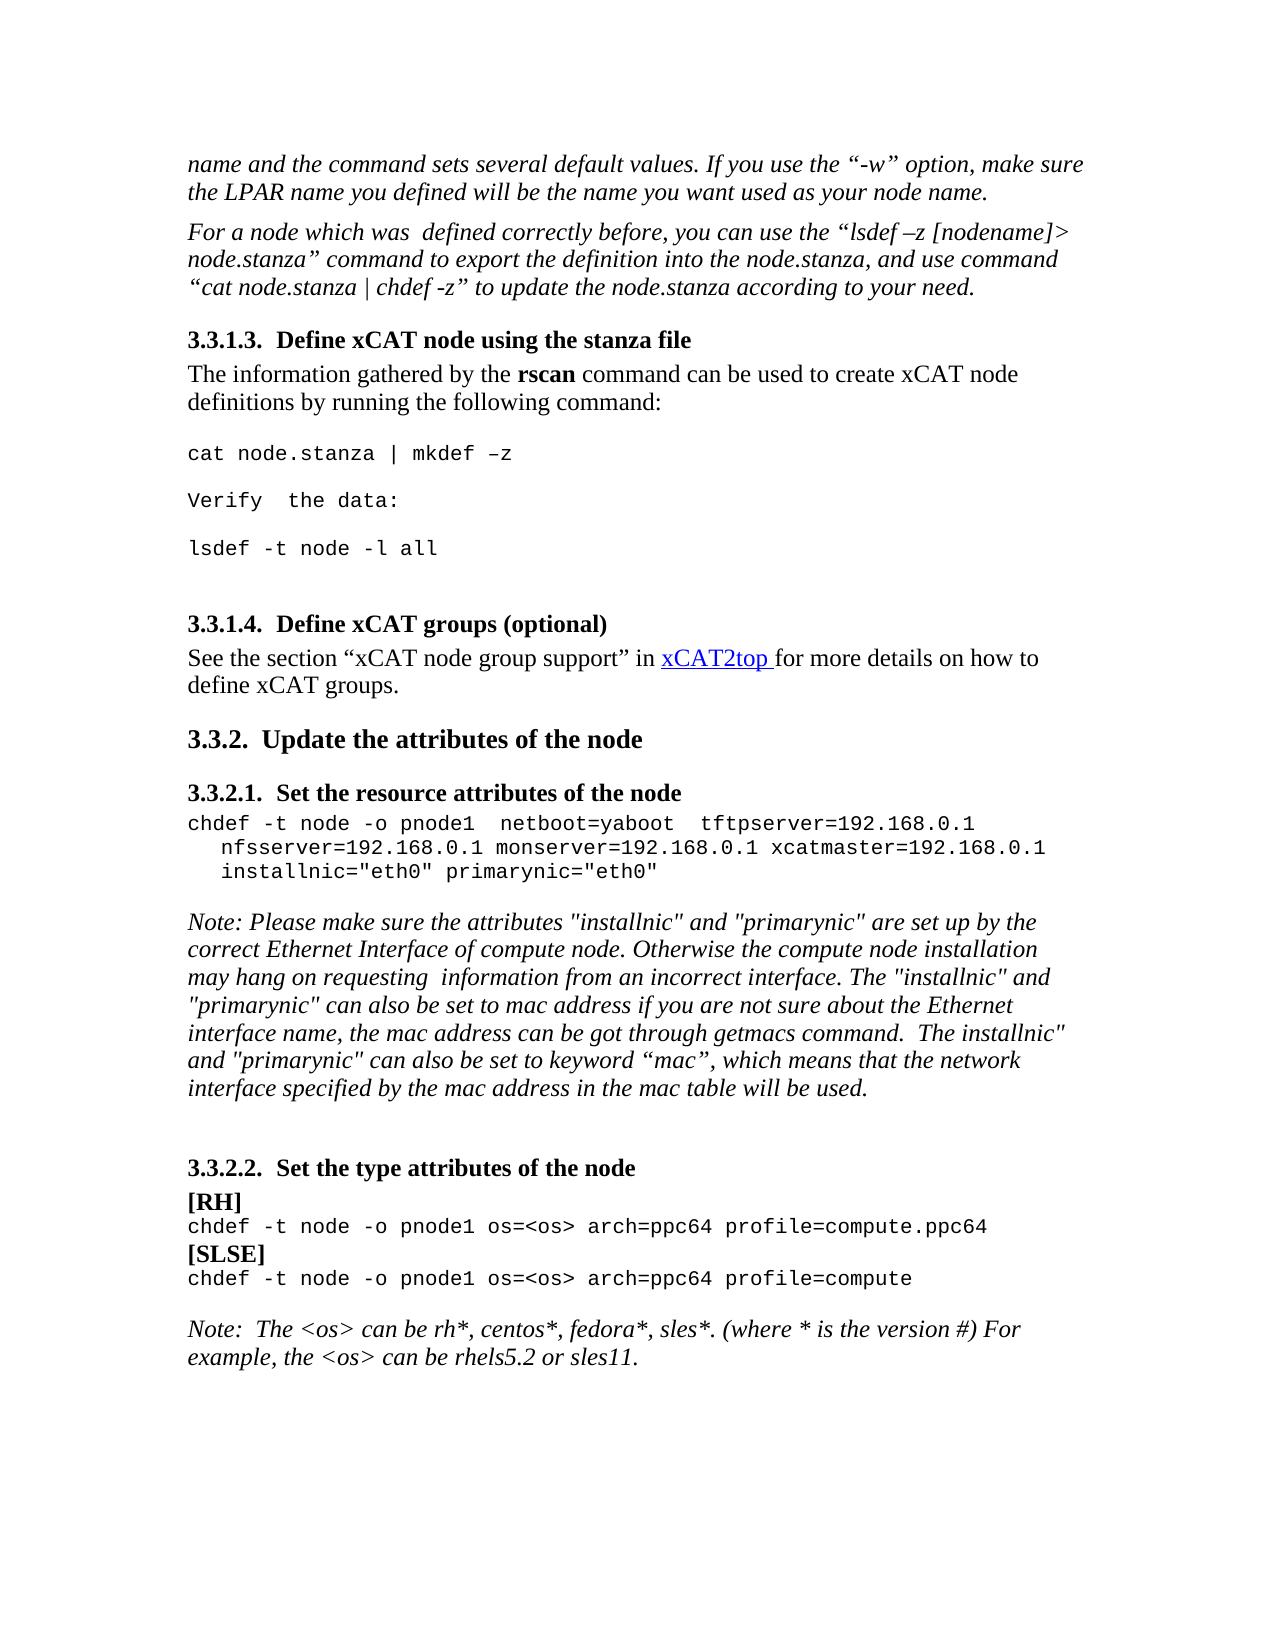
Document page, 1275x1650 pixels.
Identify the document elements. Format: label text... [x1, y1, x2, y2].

text Verify the data: [187, 490, 1087, 514]
text See the section “xCAT node group support” in xCAT2top for more details on how to define xCAT groups. [187, 644, 1087, 699]
text The information gathered by the rscan command can be used to create xCAT node definitions by running the following command: [187, 360, 1087, 415]
subtitle Define xCAT node using the stanza file [187, 326, 1087, 354]
subtitle Update the attributes of the node [187, 724, 1087, 754]
text cat node.stanza | mkdef –z [187, 443, 1087, 467]
text Note: Please make sure the attributes "installnic" and "primarynic" are set up by the correct Ethernet Interface of compute node. Otherwise the compute node installation may hang on requesting information from an incorrect interface. The "installnic" and "primarynic" can also be set to mac address if you are not sure about the Ethernet interface name, the mac address can be got through getmacs command. The installnic" and "primarynic" can also be set to keyword “mac”, which means that the network interface specified by the mac address in the mac table will be used. [187, 908, 1087, 1102]
list name and the command sets several default values. If you use the “-w” option, make sure the LPAR name you defined will be the name you want used as your node name. [187, 150, 1087, 205]
text lsdef -t node -l all [187, 538, 1087, 561]
text Note: The <os> can be rh*, centos*, fedora*, sles*. (where * is the version #) For example, the <os> can be rhels5.2 or sles11. [187, 1315, 1087, 1370]
text chdef -t node -o pnode1 os=<os> arch=ppc64 profile=compute.ppc64 [187, 1216, 1087, 1240]
subtitle Define xCAT groups (optional) [187, 610, 1087, 638]
text For a node which was defined correctly before, you can use the “lsdef –z [nodename]> node.stanza” command to export the definition into the node.stanza, and use command “cat node.stanza | chdef -z” to update the node.stanza according to your need. [187, 218, 1087, 301]
subtitle Set the type attributes of the node [187, 1154, 1087, 1182]
text chdef -t node -o pnode1 os=<os> arch=ppc64 profile=compute [187, 1268, 1087, 1291]
text chdef -t node -o pnode1 netboot=yaboot tftpserver=192.168.0.1 nfsserver=192.168.0.1 monserver=192.168.0.1 xcatmaster=192.168.0.1 installnic="eth0" primarynic="eth0" [187, 813, 1087, 884]
subtitle Set the resource attributes of the node [187, 779, 1087, 807]
text [RH] [187, 1188, 1087, 1216]
text [SLSE] [187, 1240, 1087, 1268]
